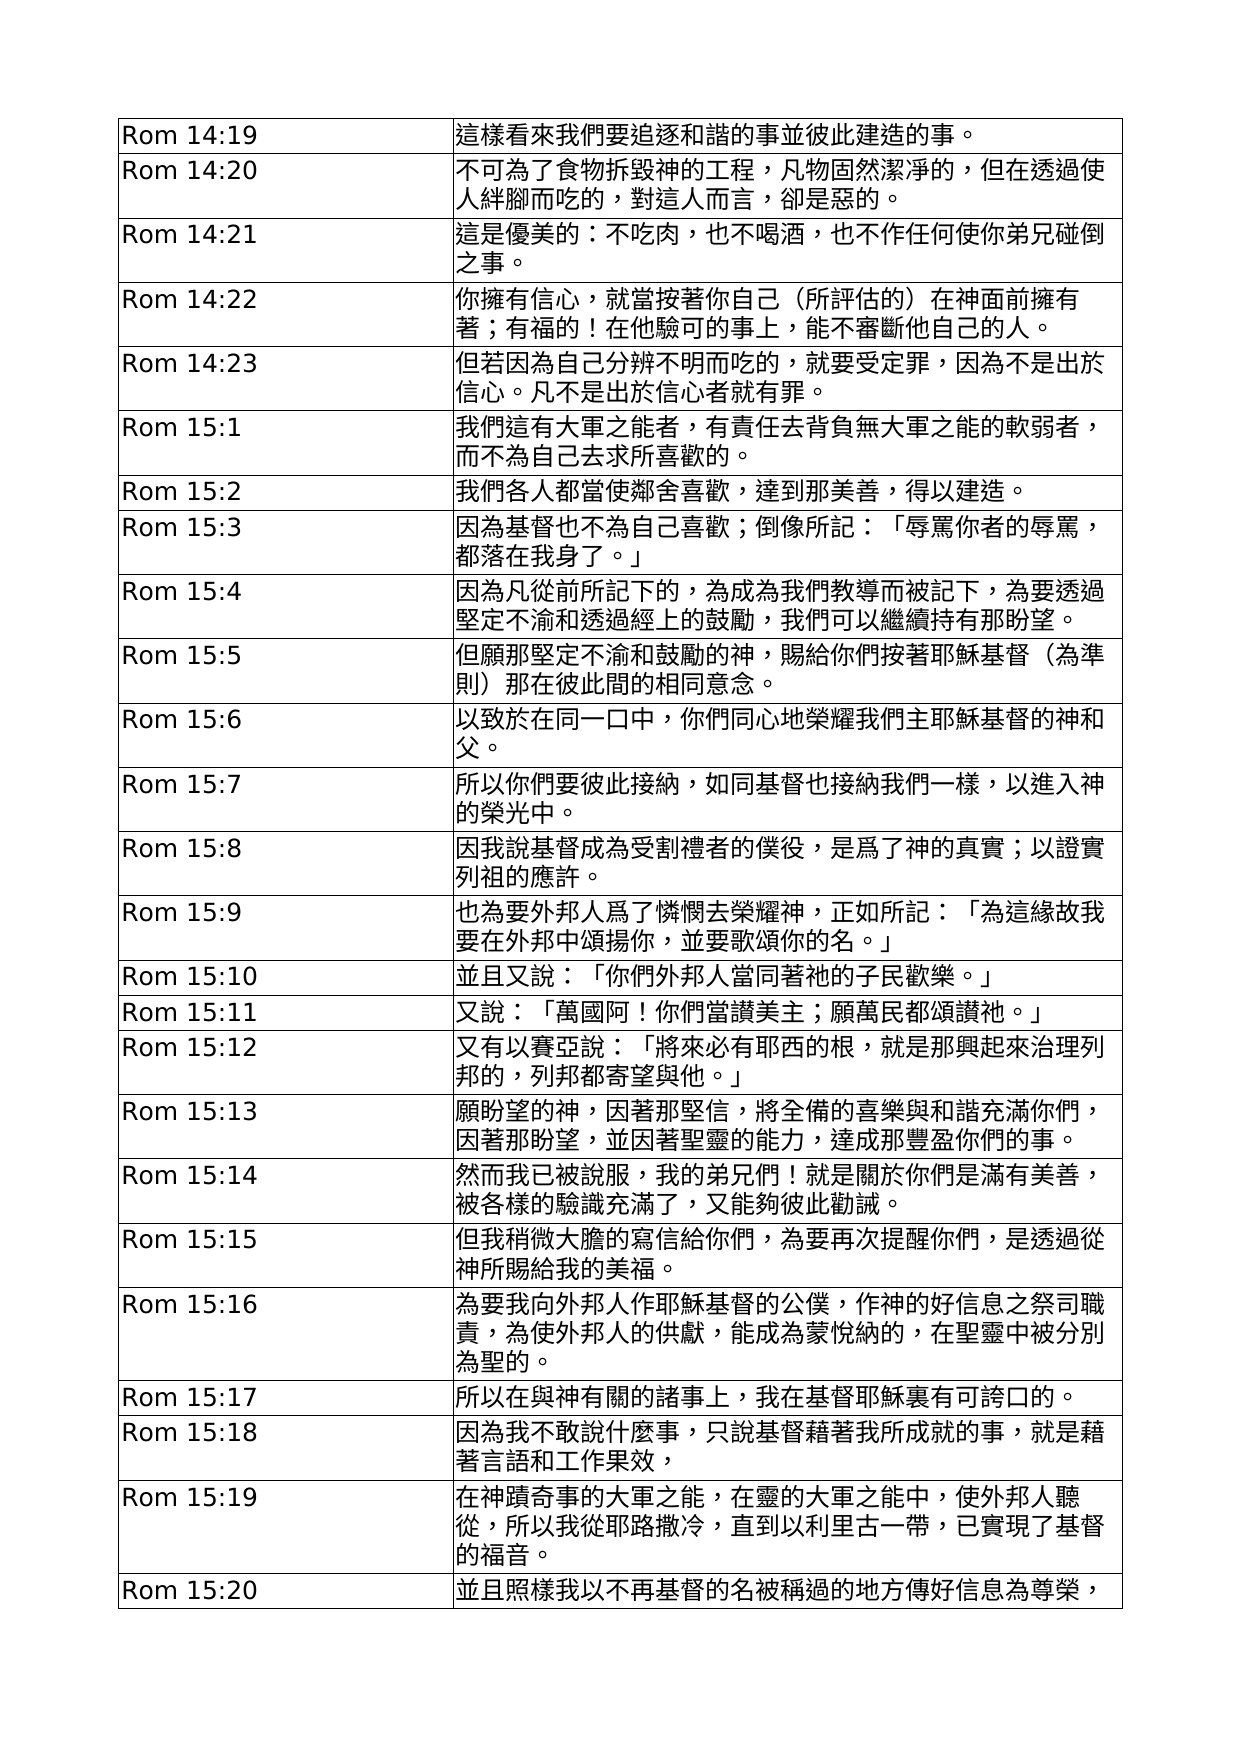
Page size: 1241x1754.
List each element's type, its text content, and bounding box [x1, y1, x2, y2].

table_cell 但願那堅定不渝和鼓勵的神，賜給你們按著耶穌基督（為準則）那在彼此間的相同意念。 [454, 639, 1122, 702]
table_cell Rom 15:2 [119, 476, 453, 510]
table_cell 但若因為自己分辨不明而吃的，就要受定罪，因為不是出於信心。凡不是出於信心者就有罪。 [454, 347, 1122, 410]
table_cell Rom 15:18 [119, 1416, 453, 1480]
table_cell Rom 15:19 [119, 1481, 453, 1573]
table_cell Rom 15:16 [119, 1288, 453, 1380]
table_cell Rom 15:4 [119, 575, 453, 638]
table_cell 所以你們要彼此接納，如同基督也接納我們一樣，以進入神的榮光中。 [454, 768, 1122, 831]
table_cell 也為要外邦人爲了憐憫去榮耀神，正如所記：「為這緣故我要在外邦中頌揚你，並要歌頌你的名。」 [454, 896, 1122, 959]
table_cell 因為凡從前所記下的，為成為我們教導而被記下，為要透過堅定不渝和透過經上的鼓勵，我們可以繼續持有那盼望。 [454, 575, 1122, 638]
table_cell Rom 15:8 [119, 832, 453, 895]
table_cell 並且又說：「你們外邦人當同著祂的子民歡樂。」 [454, 961, 1122, 995]
table_cell 又有以賽亞說：「將來必有耶西的根，就是那興起來治理列邦的，列邦都寄望與他。」 [454, 1031, 1122, 1094]
table_cell 願盼望的神，因著那堅信，將全備的喜樂與和諧充滿你們，因著那盼望，並因著聖靈的能力，達成那豐盈你們的事。 [454, 1095, 1122, 1158]
table_cell Rom 15:6 [119, 704, 453, 767]
table_cell Rom 15:7 [119, 768, 453, 831]
table_cell 所以在與神有關的諸事上，我在基督耶穌裏有可誇口的。 [454, 1381, 1122, 1415]
table_cell Rom 15:15 [119, 1224, 453, 1287]
table_cell Rom 14:22 [119, 283, 453, 346]
table_cell 因我說基督成為受割禮者的僕役，是爲了神的真實；以證實列祖的應許。 [454, 832, 1122, 895]
table_cell Rom 15:9 [119, 896, 453, 959]
table_cell Rom 15:17 [119, 1381, 453, 1415]
table_cell 以致於在同一口中，你們同心地榮耀我們主耶穌基督的神和父。 [454, 704, 1122, 767]
table_cell Rom 14:20 [119, 154, 453, 217]
table_cell Rom 15:1 [119, 411, 453, 474]
table_cell Rom 14:23 [119, 347, 453, 410]
table_cell Rom 14:19 [119, 119, 453, 153]
table_cell Rom 15:13 [119, 1095, 453, 1158]
table_cell Rom 15:10 [119, 961, 453, 995]
table_cell Rom 15:20 [119, 1574, 453, 1608]
table_cell Rom 15:5 [119, 639, 453, 702]
table_cell Rom 15:12 [119, 1031, 453, 1094]
table_cell Rom 14:21 [119, 219, 453, 282]
table_cell Rom 15:3 [119, 511, 453, 574]
table_cell 這樣看來我們要追逐和諧的事並彼此建造的事。 [454, 119, 1122, 153]
table_cell 但我稍微大膽的寫信給你們，為要再次提醒你們，是透過從神所賜給我的美福。 [454, 1224, 1122, 1287]
table_cell 你擁有信心，就當按著你自己（所評估的）在神面前擁有著；有福的！在他驗可的事上，能不審斷他自己的人。 [454, 283, 1122, 346]
table_cell 為要我向外邦人作耶穌基督的公僕，作神的好信息之祭司職責，為使外邦人的供獻，能成為蒙悅納的，在聖靈中被分別為聖的。 [454, 1288, 1122, 1380]
table_cell 然而我已被說服，我的弟兄們！就是關於你們是滿有美善，被各樣的驗識充滿了，又能夠彼此勸誡。 [454, 1159, 1122, 1223]
table_cell 在神蹟奇事的大軍之能，在靈的大軍之能中，使外邦人聽從，所以我從耶路撒冷，直到以利里古一帶，已實現了基督的福音。 [454, 1481, 1122, 1573]
table_cell 又說：「萬國阿！你們當讃美主；願萬民都頌讃祂。」 [454, 996, 1122, 1030]
table_cell 不可為了食物拆毀神的工程，凡物固然潔凈的，但在透過使人絆腳而吃的，對這人而言，卻是惡的。 [454, 154, 1122, 217]
table_cell 因為基督也不為自己喜歡；倒像所記：「辱罵你者的辱罵，都落在我身了。」 [454, 511, 1122, 574]
table_cell Rom 15:14 [119, 1159, 453, 1223]
table_cell 並且照樣我以不再基督的名被稱過的地方傳好信息為尊榮， [454, 1574, 1122, 1608]
table_cell 我們各人都當使鄰舍喜歡，達到那美善，得以建造。 [454, 476, 1122, 510]
table_cell 我們這有大軍之能者，有責任去背負無大軍之能的軟弱者，而不為自己去求所喜歡的。 [454, 411, 1122, 474]
table_cell Rom 15:11 [119, 996, 453, 1030]
table_cell 因為我不敢說什麼事，只說基督藉著我所成就的事，就是藉著言語和工作果效， [454, 1416, 1122, 1480]
table_cell 這是優美的：不吃肉，也不喝酒，也不作任何使你弟兄碰倒之事。 [454, 219, 1122, 282]
